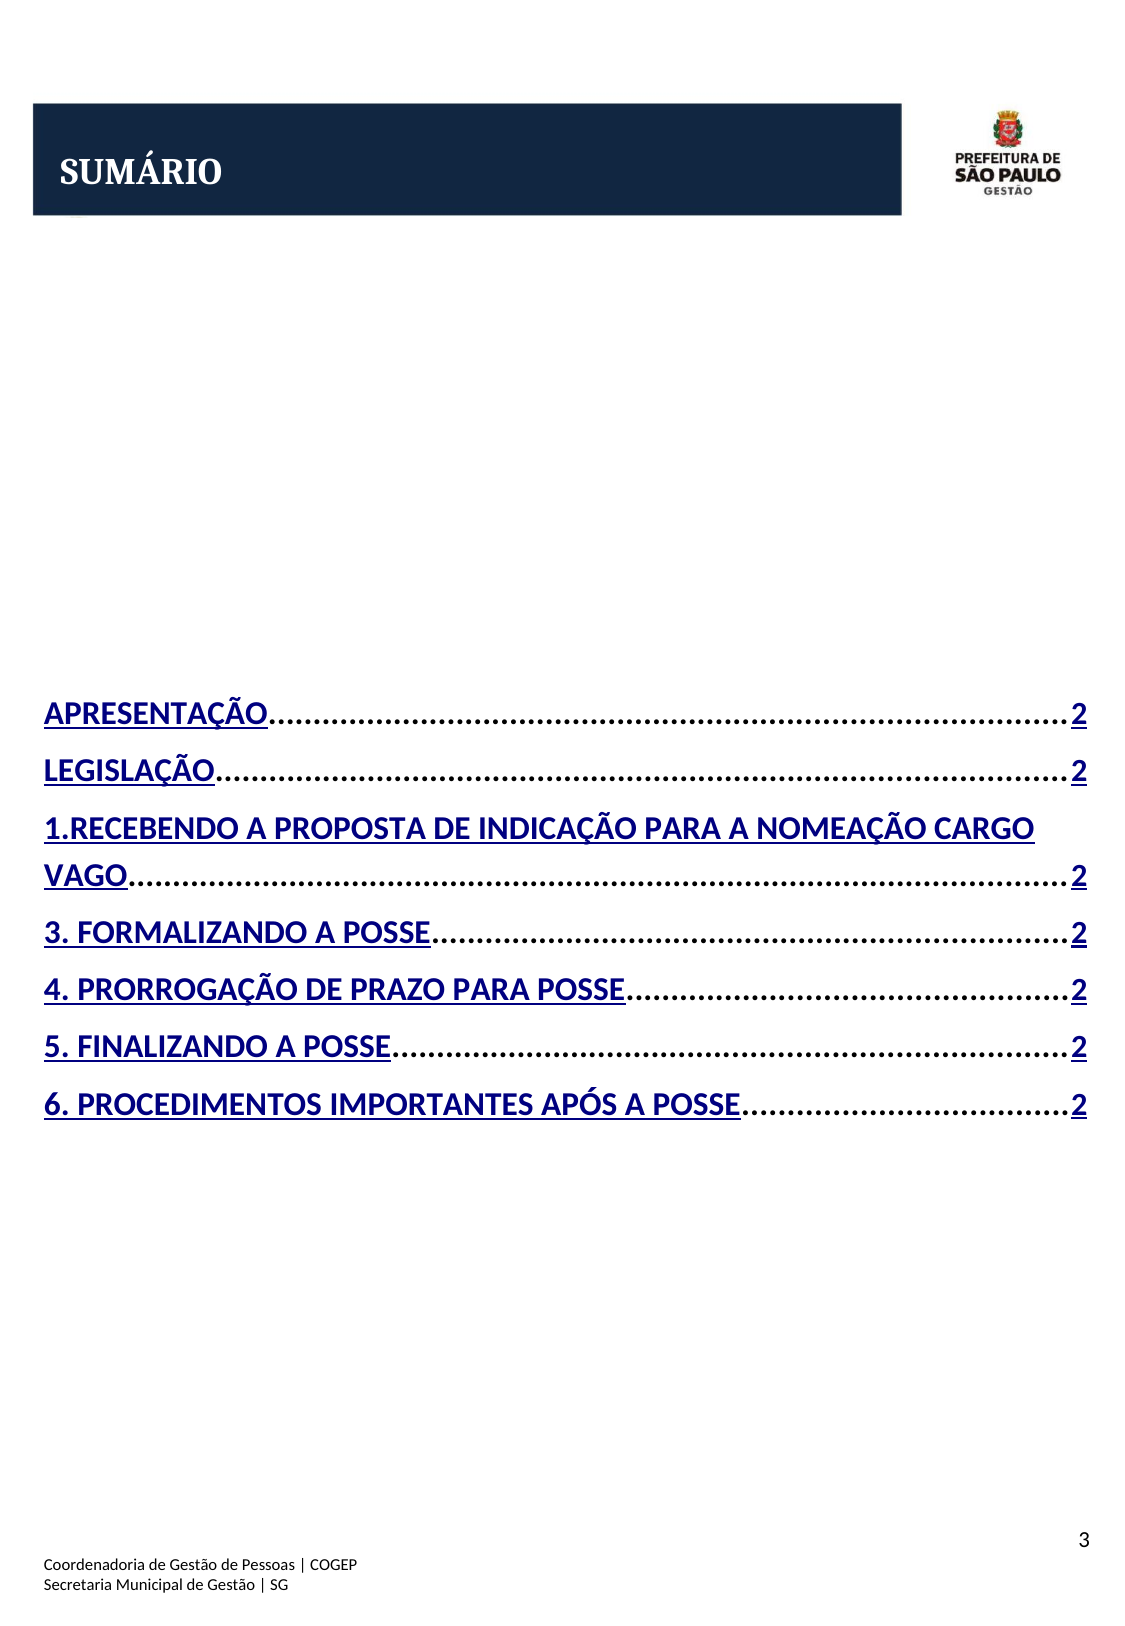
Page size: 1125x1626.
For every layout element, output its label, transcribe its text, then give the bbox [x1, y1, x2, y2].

text Secretaria Municipal de Gestão | SG [44, 1574, 1089, 1595]
text 5. FINALIZANDO A POSSE 2 [44, 1025, 1089, 1066]
text Coordenadoria de Gestão de Pessoas | COGEP [44, 1554, 1089, 1574]
text 3. FORMALIZANDO A POSSE 2 [44, 911, 1089, 952]
text 4. PRORROGAÇÃO DE PRAZO PARA POSSE 2 [44, 968, 1089, 1009]
text SUMÁRIO [1069, 150, 1089, 193]
text VAGO 2 [44, 853, 1089, 894]
text 3 [44, 1526, 1089, 1553]
text 6. PROCEDIMENTOS IMPORTANTES APÓS A POSSE 2 [44, 1083, 1089, 1123]
text APRESENTAÇÃO 2 [44, 692, 1089, 733]
text LEGISLAÇÃO 2 [44, 749, 1089, 790]
text 1.RECEBENDO A PROPOSTA DE INDICAÇÃO PARA A NOMEAÇÃO CARGO [44, 807, 1089, 848]
